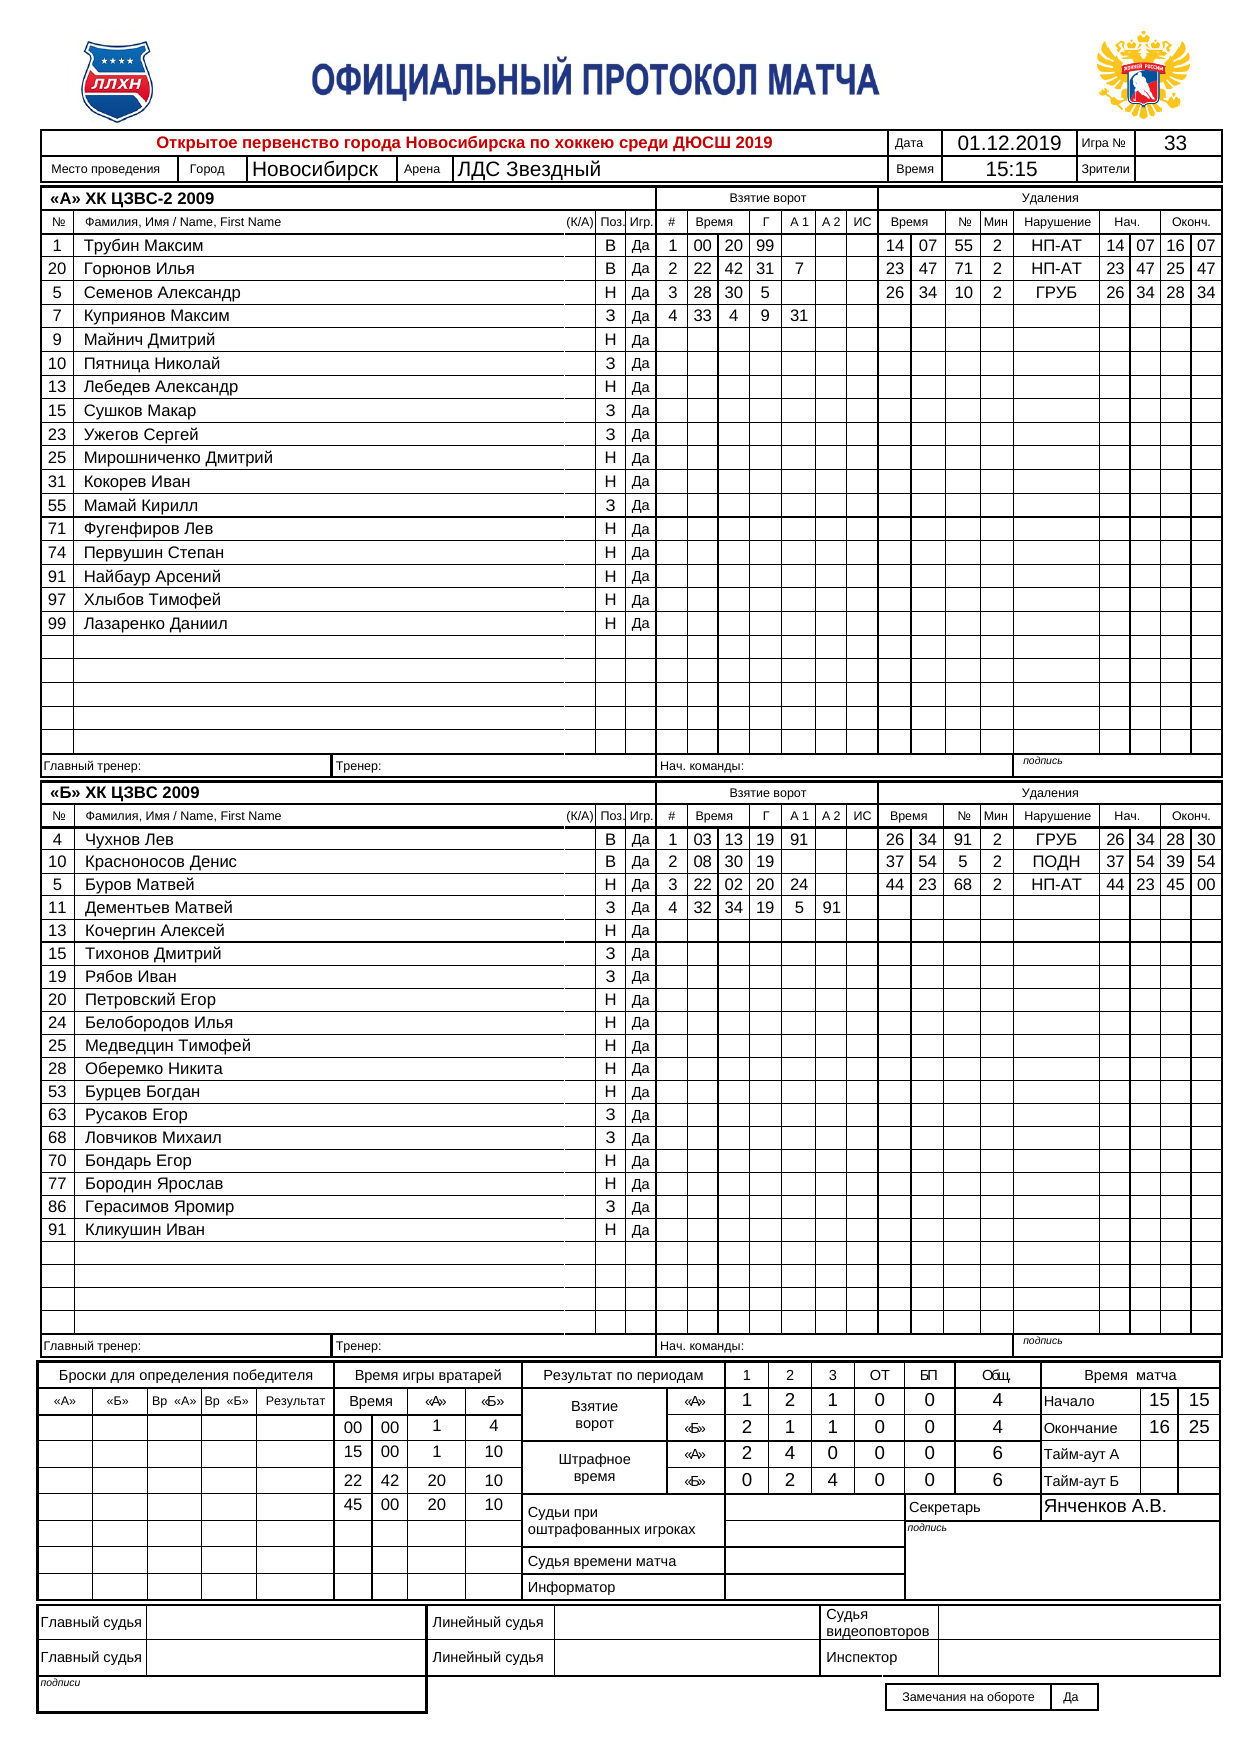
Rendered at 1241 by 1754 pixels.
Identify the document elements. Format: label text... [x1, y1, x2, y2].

table_cell [1192, 659, 1221, 682]
table_cell [596, 683, 625, 706]
table_cell [626, 683, 655, 706]
table_cell 0 [855, 1468, 904, 1493]
table_cell [883, 1677, 1220, 1681]
table_cell [39, 1574, 92, 1599]
table_cell [912, 943, 943, 964]
table_cell [1131, 730, 1160, 753]
table_cell [944, 966, 980, 987]
table_cell [750, 1035, 781, 1057]
table_cell [719, 1035, 749, 1057]
table_cell В [596, 257, 625, 280]
table_cell [688, 376, 717, 398]
table_cell [946, 399, 980, 422]
table_cell Да [626, 494, 655, 516]
table_cell [782, 423, 815, 445]
table_cell [147, 1606, 425, 1639]
table_cell [782, 588, 815, 611]
table_cell З [596, 423, 625, 445]
table_cell [39, 1441, 92, 1467]
table_cell [688, 636, 717, 658]
table_cell Н [596, 1219, 625, 1241]
table_cell [912, 565, 945, 587]
table_cell Мин [981, 211, 1013, 233]
table_cell [565, 920, 595, 941]
table_cell [782, 470, 815, 493]
table_cell Да [626, 518, 655, 540]
table_cell 5 [42, 281, 73, 303]
table_cell [1131, 328, 1160, 351]
table_header Замечания на обороте [887, 1685, 1050, 1709]
table_cell [1192, 1265, 1221, 1287]
table_cell Герасимов Яромир [75, 1196, 564, 1218]
table_cell 23 [1100, 257, 1129, 280]
table_cell [1014, 446, 1099, 469]
table_cell [944, 920, 980, 941]
table_cell [1161, 1311, 1190, 1333]
table_cell [847, 829, 877, 849]
table_cell 13 [719, 829, 749, 849]
table_cell [688, 1058, 717, 1079]
table_cell 32 [688, 896, 717, 918]
table_cell [816, 730, 846, 753]
table_cell 00 [335, 1416, 371, 1440]
table_cell 22 [335, 1468, 371, 1493]
table_cell [981, 494, 1013, 516]
table_cell [1014, 588, 1099, 611]
table_cell 22 [688, 257, 717, 280]
table_cell 34 [912, 281, 945, 303]
table_cell [912, 352, 945, 374]
table_cell [946, 376, 980, 398]
table_cell [565, 1150, 595, 1172]
table_cell [981, 1219, 1013, 1241]
table_cell [1131, 1081, 1160, 1103]
table_cell Пятница Николай [74, 352, 564, 374]
table_cell [1161, 494, 1190, 516]
table_cell [1131, 1196, 1160, 1218]
table_cell [1161, 636, 1190, 658]
table_cell [719, 989, 749, 1011]
table_cell подпись [1014, 755, 1221, 776]
table_cell [946, 588, 980, 611]
table_cell 19 [750, 896, 781, 918]
table_cell [565, 896, 595, 918]
table_cell Время [889, 157, 941, 181]
table_cell [688, 1242, 717, 1264]
table_cell [1192, 683, 1221, 706]
table_cell [719, 683, 749, 706]
table_cell Н [596, 328, 625, 351]
table_cell [1014, 470, 1099, 493]
table_cell 00 [688, 235, 717, 256]
table_cell 77 [42, 1173, 74, 1195]
table_cell [93, 1547, 147, 1573]
picture [5, 28, 1197, 129]
table_cell [1014, 494, 1099, 516]
table_cell 33 [688, 305, 717, 327]
table_cell [847, 1035, 877, 1057]
table_cell [1161, 565, 1190, 587]
table_cell [42, 707, 73, 729]
table_cell Вр «А» [148, 1389, 201, 1413]
table_cell [257, 1547, 333, 1573]
table_cell [42, 1265, 74, 1287]
table_cell # [657, 211, 687, 233]
table_cell [1192, 920, 1221, 941]
table_cell [782, 446, 815, 469]
table_cell [750, 328, 781, 351]
table_cell [688, 707, 717, 729]
table_cell [1161, 1035, 1190, 1057]
table_cell [688, 1035, 717, 1057]
table_cell Взятие ворот [523, 1389, 666, 1440]
table_cell [555, 1640, 819, 1675]
table_cell [816, 707, 846, 729]
table_cell 28 [42, 1058, 74, 1079]
table_cell [750, 399, 781, 422]
table_cell [688, 1012, 717, 1033]
table_cell 6 [956, 1468, 1040, 1493]
table_cell Да [626, 1196, 655, 1218]
table_cell [565, 850, 595, 872]
table_cell [39, 1521, 92, 1546]
table_cell [981, 1127, 1013, 1149]
table_cell [816, 518, 846, 540]
table_cell [847, 470, 877, 493]
table_cell [1131, 1265, 1160, 1287]
table_cell [1161, 1196, 1190, 1218]
table_cell 10 [466, 1494, 521, 1520]
table_cell [879, 1012, 910, 1033]
table_cell [1131, 1104, 1160, 1126]
table_cell Дементьев Матвей [75, 896, 564, 918]
table_cell [1100, 920, 1129, 941]
table_cell [408, 1547, 465, 1573]
table_cell 16 [1141, 1415, 1177, 1440]
table_cell 2 [981, 257, 1013, 280]
table_cell [688, 1288, 717, 1310]
table_cell [816, 920, 846, 941]
table_cell [879, 1311, 910, 1333]
table_cell [750, 1058, 781, 1079]
table_cell Янченков А.В. [1042, 1495, 1219, 1520]
table_header Удаления [879, 783, 1221, 803]
table_cell № [42, 805, 74, 826]
table_cell ИС [847, 805, 877, 826]
table_cell [750, 565, 781, 587]
table_cell 2 [657, 257, 687, 280]
table_cell 00 [373, 1494, 407, 1520]
table_cell 23 [879, 257, 910, 280]
table_cell [1192, 1104, 1221, 1126]
table_cell НП-АТ [1014, 257, 1099, 280]
table_cell [657, 1311, 687, 1333]
table_cell [847, 966, 877, 987]
table_cell [1131, 1150, 1160, 1172]
table_cell [565, 730, 595, 753]
table_cell [847, 1242, 877, 1264]
table_cell 34 [1131, 829, 1160, 849]
table_cell [750, 612, 781, 634]
table_cell [719, 1196, 749, 1218]
table_cell 23 [912, 874, 943, 895]
table_cell [1161, 470, 1190, 493]
table_cell 11 [42, 896, 74, 918]
table_cell 15 [1179, 1389, 1219, 1413]
table_cell Фамилия, Имя / Name, First Name [75, 805, 565, 826]
table_cell 14 [1100, 235, 1129, 256]
table_cell [565, 1035, 595, 1057]
table_cell [719, 1173, 749, 1195]
table_cell [912, 541, 945, 564]
table_cell [1014, 1150, 1099, 1172]
table_cell [879, 966, 910, 987]
table_cell [816, 1081, 846, 1103]
table_cell [565, 423, 595, 445]
table_cell 71 [42, 518, 73, 540]
table_cell [565, 352, 595, 374]
table_cell [782, 1242, 815, 1264]
table_cell [1131, 305, 1160, 327]
table_cell [657, 1288, 687, 1310]
table_cell 4 [466, 1416, 521, 1440]
table_header Открытое первенство города Новосибирска по хоккею среди ДЮСШ 2019 [42, 131, 887, 155]
table_cell [1161, 659, 1190, 682]
table_cell [565, 257, 595, 280]
table_cell [1100, 1081, 1129, 1103]
table_cell [946, 470, 980, 493]
table_cell [1100, 305, 1129, 327]
table_cell [981, 966, 1013, 987]
table_cell [816, 683, 846, 706]
table_cell [719, 352, 749, 374]
table_cell 4 [657, 896, 687, 918]
table_cell [912, 1311, 943, 1333]
table_cell [981, 352, 1013, 374]
table_cell [816, 966, 846, 987]
table_cell Игр. [626, 211, 655, 233]
table_cell Да [626, 376, 655, 398]
table_cell [981, 423, 1013, 445]
table_cell Фамилия, Имя / Name, First Name [74, 211, 565, 233]
table_cell [1131, 989, 1160, 1011]
table_cell [912, 1173, 943, 1195]
table_cell [782, 612, 815, 634]
table_cell [847, 989, 877, 1011]
table_cell [1141, 1441, 1177, 1467]
table_cell [847, 494, 877, 516]
table_cell 54 [1131, 850, 1160, 872]
table_cell [657, 565, 687, 587]
table_cell ИС [847, 211, 877, 233]
table_cell [565, 1242, 595, 1264]
table_cell [719, 1081, 749, 1103]
table_cell 47 [912, 257, 945, 280]
table_cell [847, 352, 877, 374]
table_cell [981, 636, 1013, 658]
table_cell 00 [373, 1416, 407, 1440]
table_cell [750, 1196, 781, 1218]
table_cell [981, 541, 1013, 564]
table_cell Поз. [596, 805, 625, 826]
table_cell [816, 446, 846, 469]
table_cell [912, 1012, 943, 1033]
table_cell [1014, 423, 1099, 445]
table_cell [688, 1104, 717, 1126]
table_cell [719, 588, 749, 611]
table_cell [1192, 707, 1221, 729]
table_cell Бородин Ярослав [75, 1173, 564, 1195]
table_cell [912, 1127, 943, 1149]
table_header 1 [726, 1363, 768, 1387]
table_cell [1014, 612, 1099, 634]
table_cell [981, 1196, 1013, 1218]
table_cell [981, 1012, 1013, 1033]
table_cell Да [626, 966, 655, 987]
table_cell Окончание [1042, 1415, 1140, 1440]
table_cell [1014, 920, 1099, 941]
table_cell [1100, 943, 1129, 964]
table_cell [1179, 1441, 1219, 1467]
table_cell [1161, 1242, 1190, 1264]
table_cell Тихонов Дмитрий [75, 943, 564, 964]
table_cell 2 [981, 874, 1013, 895]
table_cell В [596, 829, 625, 849]
table_cell [879, 1219, 910, 1241]
table_cell Н [596, 281, 625, 303]
table_cell 10 [946, 281, 980, 303]
table_cell [565, 1081, 595, 1103]
table_cell [1100, 683, 1129, 706]
table_cell [847, 1104, 877, 1126]
table_cell [466, 1574, 521, 1599]
table_cell 26 [1100, 829, 1129, 849]
table_cell З [596, 352, 625, 374]
table_cell [657, 352, 687, 374]
table_cell Сушков Макар [74, 399, 564, 422]
table_cell [944, 943, 980, 964]
table_cell [847, 305, 877, 327]
table_cell [750, 1265, 781, 1287]
table_cell [879, 1081, 910, 1103]
table_header 01.12.2019 [943, 131, 1076, 155]
table_cell [1100, 1012, 1129, 1033]
table_cell [1014, 376, 1099, 398]
table_cell 1 [657, 235, 687, 256]
table_cell [555, 1606, 819, 1639]
table_cell «А» [668, 1442, 724, 1467]
table_cell [981, 659, 1013, 682]
table_cell Нарушение [1014, 805, 1099, 826]
table_cell Линейный судья [428, 1606, 554, 1639]
table_cell [466, 1521, 521, 1546]
table_cell [782, 966, 815, 987]
table_cell [847, 1127, 877, 1149]
table_cell [847, 730, 877, 753]
table_cell [981, 1058, 1013, 1079]
table_cell [879, 612, 910, 634]
table_cell [1192, 541, 1221, 564]
table_cell [782, 1058, 815, 1079]
table_cell [912, 399, 945, 422]
table_cell 23 [42, 423, 73, 445]
table_cell [565, 966, 595, 987]
table_cell 13 [42, 920, 74, 941]
table_cell [879, 1104, 910, 1126]
table_cell Начало [1042, 1389, 1140, 1413]
table_cell 3 [657, 281, 687, 303]
table_cell [944, 1311, 980, 1333]
table_cell [1100, 989, 1129, 1011]
table_cell [1014, 1196, 1099, 1218]
table_cell [202, 1416, 256, 1440]
table_cell 97 [42, 588, 73, 611]
table_cell [657, 1127, 687, 1149]
table_cell [1136, 157, 1221, 181]
table_cell [912, 1035, 943, 1057]
table_cell [912, 494, 945, 516]
table_cell [816, 989, 846, 1011]
table_cell 0 [726, 1468, 768, 1493]
table_cell 0 [812, 1442, 854, 1467]
table_cell [750, 1150, 781, 1172]
table_cell Да [626, 1150, 655, 1172]
table_cell [944, 1242, 980, 1264]
table_cell [1014, 943, 1099, 964]
table_cell Майнич Дмитрий [74, 328, 564, 351]
table_cell 28 [688, 281, 717, 303]
table_cell [657, 636, 687, 658]
table_cell [981, 470, 1013, 493]
table_cell [1100, 707, 1129, 729]
table_cell 2 [726, 1415, 768, 1440]
table_cell [202, 1574, 256, 1599]
table_cell [1131, 1311, 1160, 1333]
table_cell [879, 943, 910, 964]
table_cell [657, 1242, 687, 1264]
table_cell Нарушение [1014, 211, 1099, 233]
table_cell 14 [879, 235, 910, 256]
table_cell [202, 1547, 256, 1573]
table_cell Нач. команды: [657, 755, 1012, 776]
table_cell [565, 1288, 595, 1310]
table_cell [816, 281, 846, 303]
table_cell 34 [1131, 281, 1160, 303]
table_cell [981, 989, 1013, 1011]
table_cell 91 [42, 1219, 74, 1241]
table_cell [816, 1150, 846, 1172]
table_cell [719, 943, 749, 964]
table_cell [782, 920, 815, 941]
table_cell [1131, 943, 1160, 964]
table_cell 15 [42, 399, 73, 422]
table_cell [944, 989, 980, 1011]
table_cell [596, 730, 625, 753]
table_cell [879, 328, 910, 351]
table_cell 34 [719, 896, 749, 918]
table_cell [847, 943, 877, 964]
table_cell Штрафное время [523, 1442, 666, 1493]
table_cell Да [626, 920, 655, 941]
table_cell Г [750, 211, 781, 233]
table_cell [912, 1219, 943, 1241]
table_cell Н [596, 874, 625, 895]
table_cell [750, 423, 781, 445]
table_cell 24 [42, 1012, 74, 1033]
table_cell [148, 1547, 201, 1573]
table_cell [688, 989, 717, 1011]
table_cell [257, 1494, 333, 1520]
table_cell 7 [782, 257, 815, 280]
table_cell Н [596, 612, 625, 634]
table_cell Судьи при оштрафованных игроках [523, 1495, 724, 1546]
table_cell [565, 588, 595, 611]
table_cell [981, 305, 1013, 327]
table_cell [93, 1441, 147, 1467]
table_cell [565, 328, 595, 351]
table_cell [657, 1012, 687, 1033]
table_cell 15:15 [943, 157, 1076, 181]
table_cell 34 [1192, 281, 1221, 303]
table_cell (К/А) [565, 211, 595, 233]
table_cell [1100, 1150, 1129, 1172]
table_cell [912, 683, 945, 706]
table_cell [688, 612, 717, 634]
table_cell [688, 943, 717, 964]
table_cell Да [626, 1127, 655, 1149]
table_cell 68 [944, 874, 980, 895]
table_cell 68 [42, 1127, 74, 1149]
table_cell Тайм-аут Б [1042, 1468, 1140, 1493]
table_cell [1161, 1012, 1190, 1033]
table_cell 03 [688, 829, 717, 849]
table_cell [981, 328, 1013, 351]
table_cell [1100, 541, 1129, 564]
table_cell [912, 920, 943, 941]
table_cell З [596, 399, 625, 422]
table_cell [1131, 1219, 1160, 1241]
table_cell [816, 541, 846, 564]
table_cell [750, 494, 781, 516]
table_cell Н [596, 470, 625, 493]
table_cell [1161, 1173, 1190, 1195]
table_cell [42, 683, 73, 706]
table_cell Время [879, 211, 945, 233]
table_cell [816, 829, 846, 849]
table_cell Тренер: [333, 1335, 655, 1356]
table_cell [1100, 328, 1129, 351]
table_cell [912, 989, 943, 1011]
table_cell Да [626, 989, 655, 1011]
table_cell [981, 1311, 1013, 1333]
table_cell [981, 1150, 1013, 1172]
table_cell [688, 423, 717, 445]
table_cell [1161, 1104, 1190, 1126]
table_cell Тайм-аут А [1042, 1441, 1140, 1467]
table_cell [1100, 376, 1129, 398]
table_cell [1192, 966, 1221, 987]
table_cell [75, 1242, 564, 1264]
table_cell [981, 1288, 1013, 1310]
table_cell В [596, 850, 625, 872]
table_cell Оконч. [1161, 805, 1221, 826]
table_cell [93, 1521, 147, 1546]
table_cell [1192, 730, 1221, 753]
table_cell [657, 328, 687, 351]
table_cell [782, 1173, 815, 1195]
table_cell 13 [42, 376, 73, 398]
table_cell [719, 730, 749, 753]
table_cell [1100, 896, 1129, 918]
table_cell [847, 683, 877, 706]
table_cell [944, 1196, 980, 1218]
table_cell [879, 541, 910, 564]
table_cell [39, 1468, 92, 1493]
table_cell Буров Матвей [75, 874, 564, 895]
table_cell [750, 376, 781, 398]
table_cell [1131, 470, 1160, 493]
table_cell [1014, 565, 1099, 587]
table_cell 00 [373, 1441, 407, 1467]
table_cell [816, 470, 846, 493]
table_cell Арена [398, 157, 452, 181]
table_cell Куприянов Максим [74, 305, 564, 327]
table_cell [847, 588, 877, 611]
table_cell [1014, 1058, 1099, 1079]
table_cell [657, 920, 687, 941]
table_cell [565, 943, 595, 964]
table_cell Медведцин Тимофей [75, 1035, 564, 1057]
table_cell 19 [750, 850, 781, 872]
table_cell [981, 1265, 1013, 1287]
table_cell [750, 989, 781, 1011]
table_cell [981, 1173, 1013, 1195]
table_cell [688, 494, 717, 516]
table_cell [847, 446, 877, 469]
table_cell [782, 541, 815, 564]
table_cell [1131, 1288, 1160, 1310]
table_cell [816, 874, 846, 895]
table_cell [1192, 494, 1221, 516]
table_cell 4 [42, 829, 74, 849]
table_cell [1100, 518, 1129, 540]
table_cell [719, 636, 749, 658]
table_cell 20 [750, 874, 781, 895]
table_cell Результат [257, 1389, 333, 1413]
table_cell 25 [1179, 1415, 1219, 1440]
table_cell Г [750, 805, 781, 826]
table_cell [782, 989, 815, 1011]
table_cell [1161, 328, 1190, 351]
table_cell [1161, 423, 1190, 445]
table_cell Да [626, 1035, 655, 1057]
table_cell 16 [1161, 235, 1190, 256]
table_cell [148, 1468, 201, 1493]
table_cell [688, 683, 717, 706]
table_cell [847, 399, 877, 422]
table_cell 23 [1131, 874, 1160, 895]
table_cell [944, 1035, 980, 1057]
table_cell 2 [981, 829, 1013, 849]
table_cell [782, 352, 815, 374]
table_cell [335, 1574, 371, 1599]
table_cell Игр. [626, 805, 655, 826]
table_cell 0 [855, 1389, 904, 1413]
table_cell Информатор [523, 1575, 724, 1599]
table_cell [879, 1242, 910, 1264]
table_cell Фугенфиров Лев [74, 518, 564, 540]
table_cell 08 [688, 850, 717, 872]
table_cell [782, 659, 815, 682]
table_cell [816, 305, 846, 327]
table_header «Б» ХК ЦЗВС 2009 [42, 783, 655, 803]
table_cell [719, 1127, 749, 1149]
table_cell [1131, 612, 1160, 634]
table_cell 07 [912, 235, 945, 256]
table_cell [912, 588, 945, 611]
table_cell [782, 1127, 815, 1149]
table_cell [939, 1640, 1219, 1675]
table_cell Тренер: [333, 755, 655, 776]
table_cell А 1 [782, 805, 815, 826]
table_cell 26 [1100, 281, 1129, 303]
table_cell 15 [42, 943, 74, 964]
table_cell [657, 541, 687, 564]
table_cell 74 [42, 541, 73, 564]
table_cell [1100, 352, 1129, 374]
table_header Дата [889, 131, 941, 155]
table_cell [847, 257, 877, 280]
table_cell [1192, 1196, 1221, 1218]
table_cell 1 [408, 1441, 465, 1467]
table_cell [912, 423, 945, 445]
table_cell [657, 612, 687, 634]
table_cell 1 [657, 829, 687, 849]
table_cell [1100, 1288, 1129, 1310]
table_cell [1014, 1127, 1099, 1149]
table_cell 30 [1192, 829, 1221, 849]
table_cell [912, 1058, 943, 1079]
table_cell [1014, 1219, 1099, 1241]
table_cell [1014, 399, 1099, 422]
table_cell [657, 423, 687, 445]
table_cell [847, 896, 877, 918]
table_cell В [596, 235, 625, 256]
table_cell [1161, 541, 1190, 564]
table_cell [1014, 1288, 1099, 1310]
table_cell Лебедев Александр [74, 376, 564, 398]
table_cell [74, 683, 564, 706]
table_cell 20 [408, 1468, 465, 1493]
table_cell [912, 966, 943, 987]
table_cell [202, 1521, 256, 1546]
table_cell [879, 565, 910, 587]
table_cell (К/А) [565, 805, 595, 826]
table_cell Оконч. [1161, 211, 1221, 233]
table_cell [981, 446, 1013, 469]
table_cell [912, 1242, 943, 1264]
table_cell [719, 1288, 749, 1310]
table_cell [1192, 305, 1221, 327]
table_cell [408, 1574, 465, 1599]
table_cell 1 [769, 1415, 811, 1440]
table_cell А 1 [782, 211, 815, 233]
table_cell [879, 446, 910, 469]
table_cell [1192, 636, 1221, 658]
table_cell 63 [42, 1104, 74, 1126]
table_cell [782, 1012, 815, 1033]
table_cell Город [179, 157, 246, 181]
table_cell [912, 1081, 943, 1103]
table_cell [944, 1104, 980, 1126]
table_cell [1014, 636, 1099, 658]
table_cell [750, 588, 781, 611]
table_cell [1192, 470, 1221, 493]
table_cell [1192, 1058, 1221, 1079]
table_cell 10 [466, 1468, 521, 1493]
table_cell Да [626, 829, 655, 849]
table_cell [1192, 588, 1221, 611]
table_cell Да [626, 1058, 655, 1079]
table_cell [816, 1127, 846, 1149]
table_cell 19 [750, 829, 781, 849]
table_cell Горюнов Илья [74, 257, 564, 280]
table_cell [981, 1242, 1013, 1264]
table_cell Н [596, 446, 625, 469]
table_cell [257, 1521, 333, 1546]
table_cell [1131, 376, 1160, 398]
table_cell [912, 305, 945, 327]
table_cell [946, 659, 980, 682]
table_cell 31 [750, 257, 781, 280]
table_cell [847, 659, 877, 682]
table_cell [816, 1265, 846, 1287]
table_cell [847, 1150, 877, 1172]
table_cell [1161, 966, 1190, 987]
table_cell [688, 920, 717, 941]
table_cell 2 [981, 281, 1013, 303]
table_cell [719, 399, 749, 422]
table_cell 86 [42, 1196, 74, 1218]
table_cell [946, 423, 980, 445]
table_cell подпись [1014, 1335, 1221, 1356]
table_cell Мирошниченко Дмитрий [74, 446, 564, 469]
table_cell [596, 1288, 625, 1310]
table_cell [879, 470, 910, 493]
table_cell [408, 1521, 465, 1546]
table_cell 1 [408, 1416, 465, 1440]
table_cell [1131, 588, 1160, 611]
table_cell [657, 989, 687, 1011]
table_cell 28 [1161, 829, 1190, 849]
table_cell [719, 1012, 749, 1033]
table_cell [93, 1574, 147, 1599]
table_cell [565, 1104, 595, 1126]
table_cell [912, 1196, 943, 1218]
table_cell [202, 1441, 256, 1467]
table_cell [719, 541, 749, 564]
table_cell [626, 636, 655, 658]
table_cell 4 [956, 1389, 1040, 1413]
table_cell [1131, 446, 1160, 469]
table_header 33 [1136, 131, 1221, 155]
table_cell [847, 1288, 877, 1310]
table_cell [847, 1012, 877, 1033]
table_cell [688, 1311, 717, 1333]
table_cell [148, 1574, 201, 1599]
table_cell Мамай Кирилл [74, 494, 564, 516]
table_cell Главный судья [39, 1606, 146, 1639]
table_cell [1014, 1242, 1099, 1264]
table_cell 0 [855, 1442, 904, 1467]
table_cell [1100, 1058, 1129, 1079]
table_cell [719, 659, 749, 682]
table_cell 54 [912, 850, 943, 872]
table_cell [565, 707, 595, 729]
table_header 3 [812, 1363, 854, 1387]
table_cell Да [626, 399, 655, 422]
table_cell Да [626, 565, 655, 587]
table_cell Н [596, 1150, 625, 1172]
table_cell [39, 1547, 92, 1573]
table_cell Да [626, 1012, 655, 1033]
table_cell 42 [373, 1468, 407, 1493]
table_cell [1100, 966, 1129, 987]
table_cell [657, 1265, 687, 1287]
table_cell [782, 1288, 815, 1310]
table_cell [750, 966, 781, 987]
table_cell Кликушин Иван [75, 1219, 564, 1241]
table_cell [1100, 1219, 1129, 1241]
table_cell [148, 1441, 201, 1467]
table_cell [912, 707, 945, 729]
table_cell 4 [657, 305, 687, 327]
table_cell [879, 659, 910, 682]
table_cell [879, 989, 910, 1011]
table_header БП [905, 1363, 954, 1387]
table_cell Кокорев Иван [74, 470, 564, 493]
table_cell Да [626, 257, 655, 280]
table_cell Красноносов Денис [75, 850, 564, 872]
table_cell 71 [946, 257, 980, 280]
table_cell [1014, 989, 1099, 1011]
table_cell [847, 850, 877, 872]
table_cell [816, 352, 846, 374]
table_cell Бондарь Егор [75, 1150, 564, 1172]
table_cell [816, 376, 846, 398]
table_cell [946, 541, 980, 564]
table_cell [847, 920, 877, 941]
table_cell [1161, 989, 1190, 1011]
table_cell 99 [750, 235, 781, 256]
table_cell [912, 1288, 943, 1310]
table_cell [782, 636, 815, 658]
table_cell [1100, 1311, 1129, 1333]
table_cell [981, 1035, 1013, 1057]
table_cell Мин [981, 805, 1013, 826]
table_cell Да [626, 281, 655, 303]
table_cell Да [626, 874, 655, 895]
table_cell [1100, 1035, 1129, 1057]
table_cell [879, 494, 910, 516]
table_cell [981, 588, 1013, 611]
table_cell [42, 1311, 74, 1333]
table_cell 44 [1100, 874, 1129, 895]
table_cell [1014, 730, 1099, 753]
table_cell [565, 1219, 595, 1241]
table_cell [847, 518, 877, 540]
table_cell [657, 1173, 687, 1195]
table_cell Секретарь [906, 1495, 1040, 1520]
table_cell [626, 1242, 655, 1264]
table_cell [657, 1150, 687, 1172]
table_cell [626, 730, 655, 753]
table_cell [847, 1219, 877, 1241]
table_cell 10 [42, 352, 73, 374]
table_cell [946, 305, 980, 327]
table_cell Н [596, 588, 625, 611]
table_cell [1161, 1058, 1190, 1079]
table_cell [981, 1104, 1013, 1126]
table_cell 24 [782, 874, 815, 895]
table_cell [657, 588, 687, 611]
table_cell Нач. команды: [657, 1335, 1012, 1356]
table_cell [879, 730, 910, 753]
table_cell [847, 281, 877, 303]
table_cell [782, 494, 815, 516]
table_cell [148, 1416, 201, 1440]
table_cell [42, 1242, 74, 1264]
table_header Время игры вратарей [335, 1363, 521, 1387]
table_cell 4 [956, 1415, 1040, 1440]
table_cell А 2 [816, 805, 846, 826]
table_cell [981, 730, 1013, 753]
table_cell [782, 399, 815, 422]
table_cell [912, 518, 945, 540]
table_cell [782, 281, 815, 303]
table_cell [816, 399, 846, 422]
table_cell ГРУБ [1014, 281, 1099, 303]
table_cell [626, 707, 655, 729]
table_cell [719, 707, 749, 729]
table_cell [39, 1416, 92, 1440]
table_cell 34 [912, 829, 943, 849]
table_cell [1192, 1288, 1221, 1310]
table_cell [148, 1494, 201, 1520]
table_cell [657, 1058, 687, 1079]
table_cell [1192, 328, 1221, 351]
table_cell Да [626, 235, 655, 256]
table_cell [1161, 730, 1190, 753]
table_cell [626, 1311, 655, 1333]
table_cell [847, 1173, 877, 1195]
table_cell [565, 281, 595, 303]
table_cell [1014, 683, 1099, 706]
table_cell 25 [42, 1035, 74, 1057]
table_cell [1014, 305, 1099, 327]
table_cell Н [596, 1173, 625, 1195]
table_cell 99 [42, 612, 73, 634]
table_cell Место проведения [42, 157, 177, 181]
table_cell [719, 1058, 749, 1079]
table_cell Н [596, 541, 625, 564]
table_cell [912, 376, 945, 398]
table_cell [93, 1494, 147, 1520]
table_cell [565, 376, 595, 398]
table_cell З [596, 1104, 625, 1126]
table_cell [688, 659, 717, 682]
table_cell [782, 850, 815, 872]
table_cell [782, 1035, 815, 1057]
table_cell [626, 1265, 655, 1287]
table_cell [879, 352, 910, 374]
table_cell [750, 636, 781, 658]
table_cell [1014, 1104, 1099, 1126]
table_cell 10 [466, 1441, 521, 1467]
table_cell [750, 659, 781, 682]
table_cell [719, 920, 749, 941]
table_cell [879, 376, 910, 398]
table_cell Да [626, 1081, 655, 1103]
table_cell [816, 612, 846, 634]
table_cell [1161, 446, 1190, 469]
table_cell 0 [905, 1468, 954, 1493]
table_cell 2 [769, 1389, 811, 1413]
table_header Броски для определения победителя [39, 1363, 333, 1387]
table_cell 70 [42, 1150, 74, 1172]
table_cell Лазаренко Даниил [74, 612, 564, 634]
table_header Взятие ворот [657, 783, 877, 803]
table_cell [750, 518, 781, 540]
table_cell [847, 235, 877, 256]
table_cell «Б» [668, 1468, 724, 1493]
table_cell 10 [42, 850, 74, 872]
table_cell «А» [668, 1389, 724, 1413]
table_cell Зрители [1078, 157, 1134, 181]
table_cell [596, 1311, 625, 1333]
table_cell [944, 1058, 980, 1079]
table_cell № [946, 211, 980, 233]
table_header Время матча [1042, 1363, 1219, 1387]
table_cell 9 [750, 305, 781, 327]
table_cell Н [596, 1012, 625, 1033]
table_cell 0 [905, 1442, 954, 1467]
table_cell 91 [42, 565, 73, 587]
table_cell [1192, 1150, 1221, 1172]
table_cell № [42, 211, 73, 233]
table_cell [1131, 683, 1160, 706]
table_cell [39, 1494, 92, 1520]
table_cell [1100, 730, 1129, 753]
table_cell НП-АТ [1014, 235, 1099, 256]
table_cell [847, 636, 877, 658]
table_cell [946, 683, 980, 706]
table_cell [1192, 399, 1221, 422]
table_cell [750, 470, 781, 493]
table_cell [1192, 352, 1221, 374]
table_cell 9 [42, 328, 73, 351]
table_cell Ловчиков Михаил [75, 1127, 564, 1149]
table_cell [719, 1265, 749, 1287]
table_cell Н [596, 1035, 625, 1057]
table_cell [816, 588, 846, 611]
table_cell 45 [335, 1494, 371, 1520]
table_cell [688, 352, 717, 374]
table_cell Время [335, 1389, 407, 1413]
table_cell [1100, 1265, 1129, 1287]
table_cell [719, 1219, 749, 1241]
table_header Результат по периодам [523, 1363, 724, 1387]
table_cell [565, 494, 595, 516]
table_cell 20 [42, 989, 74, 1011]
table_cell [1014, 541, 1099, 564]
table_cell 2 [981, 235, 1013, 256]
table_cell [657, 1219, 687, 1241]
table_cell [750, 683, 781, 706]
table_header Да [1052, 1685, 1097, 1709]
table_cell [1100, 470, 1129, 493]
table_cell З [596, 494, 625, 516]
table_cell 26 [879, 829, 910, 849]
table_cell [1131, 636, 1160, 658]
table_cell [373, 1521, 407, 1546]
table_cell 19 [42, 966, 74, 987]
table_cell [816, 636, 846, 658]
table_cell [1131, 541, 1160, 564]
table_cell [565, 829, 595, 849]
table_cell [626, 1288, 655, 1310]
table_cell [565, 565, 595, 587]
table_cell [912, 659, 945, 682]
table_cell [1161, 943, 1190, 964]
table_cell [879, 423, 910, 445]
table_cell [565, 399, 595, 422]
table_cell [1131, 896, 1160, 918]
table_cell [1100, 1196, 1129, 1218]
table_cell 30 [719, 281, 749, 303]
table_cell [688, 399, 717, 422]
table_cell # [657, 805, 687, 826]
table_cell [750, 1127, 781, 1149]
table_cell [944, 1150, 980, 1172]
table_cell 25 [1161, 257, 1190, 280]
table_cell [750, 1173, 781, 1195]
table_cell Поз. [596, 211, 625, 233]
table_cell 5 [944, 850, 980, 872]
table_cell [147, 1640, 425, 1675]
table_cell [816, 1035, 846, 1057]
table_cell [879, 920, 910, 941]
table_cell 20 [719, 235, 749, 256]
table_cell [148, 1521, 201, 1546]
table_cell 6 [956, 1442, 1040, 1467]
table_cell [565, 874, 595, 895]
table_cell [1179, 1468, 1219, 1493]
table_cell [1161, 376, 1190, 398]
table_cell [946, 730, 980, 753]
table_cell З [596, 1196, 625, 1218]
table_cell [1161, 588, 1190, 611]
table_cell [1100, 1242, 1129, 1264]
table_cell 07 [1192, 235, 1221, 256]
table_cell [847, 1265, 877, 1287]
table_cell [847, 707, 877, 729]
table_cell 2 [726, 1442, 768, 1467]
table_cell [816, 257, 846, 280]
table_cell 22 [688, 874, 717, 895]
table_cell [1014, 966, 1099, 987]
table_cell 20 [42, 257, 73, 280]
table_cell [93, 1416, 147, 1440]
table_cell Н [596, 989, 625, 1011]
table_cell [879, 1196, 910, 1218]
table_cell [782, 1219, 815, 1241]
table_cell ЛДС Звездный [454, 157, 887, 181]
table_cell [1161, 1081, 1190, 1103]
table_cell [1100, 446, 1129, 469]
table_cell [1192, 1173, 1221, 1195]
table_cell «Б» [668, 1415, 724, 1440]
table_cell [782, 1311, 815, 1333]
table_cell 5 [42, 874, 74, 895]
table_cell Н [596, 920, 625, 941]
table_cell [202, 1468, 256, 1493]
table_cell [1131, 423, 1160, 445]
table_cell [688, 565, 717, 587]
table_cell [93, 1468, 147, 1493]
table_cell [1161, 1150, 1190, 1172]
table_cell [816, 1104, 846, 1126]
table_cell [1192, 989, 1221, 1011]
table_cell [1192, 896, 1221, 918]
table_cell Трубин Максим [74, 235, 564, 256]
table_cell [816, 423, 846, 445]
table_cell [1014, 707, 1099, 729]
table_cell [750, 1242, 781, 1264]
table_cell [750, 730, 781, 753]
table_cell [946, 707, 980, 729]
table_cell [657, 730, 687, 753]
table_cell [816, 235, 846, 256]
table_cell Судья времени матча [523, 1548, 724, 1573]
table_cell 30 [719, 850, 749, 872]
table_cell [596, 1265, 625, 1287]
table_cell [719, 1311, 749, 1333]
table_cell [657, 659, 687, 682]
table_cell [565, 305, 595, 327]
table_cell [75, 1311, 564, 1333]
table_cell 39 [1161, 850, 1190, 872]
table_cell 2 [981, 850, 1013, 872]
table_cell [912, 328, 945, 351]
table_cell 42 [719, 257, 749, 280]
table_cell [912, 612, 945, 634]
table_cell Главный судья [39, 1640, 146, 1675]
table_cell [944, 1127, 980, 1149]
table_cell [879, 1127, 910, 1149]
table_cell Найбаур Арсений [74, 565, 564, 587]
table_cell [726, 1495, 904, 1520]
table_cell [944, 1219, 980, 1241]
table_cell [981, 399, 1013, 422]
table_cell [1131, 707, 1160, 729]
table_cell [879, 588, 910, 611]
table_cell «Б » [466, 1389, 521, 1413]
table_cell [565, 541, 595, 564]
table_cell [657, 1104, 687, 1126]
table_cell Да [626, 943, 655, 964]
table_cell [912, 636, 945, 658]
table_cell [565, 518, 595, 540]
table_cell [688, 1127, 717, 1149]
table_cell [912, 446, 945, 469]
table_cell [946, 494, 980, 516]
table_cell [944, 896, 980, 918]
table_cell [782, 328, 815, 351]
table_cell [688, 1219, 717, 1241]
table_cell [719, 1150, 749, 1172]
table_cell [657, 399, 687, 422]
table_cell подписи [39, 1677, 425, 1711]
table_cell [257, 1416, 333, 1440]
table_cell [1131, 1242, 1160, 1264]
table_cell [688, 1196, 717, 1218]
table_cell [946, 518, 980, 540]
table_cell [719, 565, 749, 587]
table_cell [74, 659, 564, 682]
table_cell 26 [879, 281, 910, 303]
table_cell [782, 565, 815, 587]
table_cell [879, 1173, 910, 1195]
table_cell [879, 683, 910, 706]
table_cell Хлыбов Тимофей [74, 588, 564, 611]
table_cell [688, 1081, 717, 1103]
table_cell [1161, 683, 1190, 706]
table_cell 31 [42, 470, 73, 493]
table_cell [657, 376, 687, 398]
table_cell Да [626, 446, 655, 469]
table_cell 91 [816, 896, 846, 918]
table_cell [750, 1288, 781, 1310]
table_cell [816, 1311, 846, 1333]
table_cell [816, 565, 846, 587]
table_cell [657, 966, 687, 987]
table_cell [879, 305, 910, 327]
table_cell Да [626, 850, 655, 872]
table_cell Да [626, 352, 655, 374]
table_cell [565, 1058, 595, 1079]
table_cell [847, 1196, 877, 1218]
table_cell 1 [812, 1415, 854, 1440]
table_cell З [596, 305, 625, 327]
table_cell [1192, 1311, 1221, 1333]
table_cell [816, 494, 846, 516]
table_cell [1099, 1682, 1220, 1711]
table_cell [75, 1265, 564, 1287]
table_cell Да [626, 328, 655, 351]
table_cell [1161, 920, 1190, 941]
table_cell [74, 730, 564, 753]
table_cell [1100, 588, 1129, 611]
table_cell [657, 1081, 687, 1103]
table_cell Судья видеоповторов [821, 1606, 938, 1639]
table_cell З [596, 943, 625, 964]
table_cell 31 [782, 305, 815, 327]
table_cell 5 [750, 281, 781, 303]
table_cell [944, 1265, 980, 1287]
table_cell [1131, 1127, 1160, 1149]
table_cell [565, 683, 595, 706]
table_cell [816, 1058, 846, 1079]
table_cell 5 [782, 896, 815, 918]
table_cell [1131, 352, 1160, 374]
table_cell [1131, 920, 1160, 941]
table_cell [981, 612, 1013, 634]
table_cell 15 [1141, 1389, 1177, 1413]
table_cell [75, 1288, 564, 1310]
table_cell [1100, 423, 1129, 445]
table_cell 07 [1131, 235, 1160, 256]
table_cell [816, 943, 846, 964]
table_cell [1014, 1012, 1099, 1033]
table_cell [257, 1441, 333, 1467]
table_cell [847, 874, 877, 895]
table_cell [1192, 612, 1221, 634]
table_cell [1131, 1035, 1160, 1057]
table_cell [1192, 565, 1221, 587]
table_cell [1100, 1173, 1129, 1195]
table_cell [1192, 446, 1221, 469]
table_cell «А» [408, 1389, 465, 1413]
table_cell «А» [39, 1389, 92, 1413]
table_cell [1100, 1127, 1129, 1149]
table_cell Да [626, 1104, 655, 1126]
table_cell [782, 943, 815, 964]
table_cell [1161, 1219, 1190, 1241]
table_cell [565, 636, 595, 658]
table_cell 37 [879, 850, 910, 872]
table_cell [688, 588, 717, 611]
table_cell 28 [1161, 281, 1190, 303]
table_cell Да [626, 612, 655, 634]
table_cell [657, 1035, 687, 1057]
table_cell Н [596, 376, 625, 398]
table_cell [373, 1547, 407, 1573]
table_cell 1 [812, 1389, 854, 1413]
table_cell Главный тренер: [42, 755, 330, 776]
table_cell [1014, 1173, 1099, 1195]
table_cell [816, 328, 846, 351]
table_cell [596, 1242, 625, 1264]
table_cell [1131, 1012, 1160, 1033]
table_cell Рябов Иван [75, 966, 564, 987]
table_cell [944, 1012, 980, 1033]
table_cell [1192, 1081, 1221, 1103]
table_cell 44 [879, 874, 910, 895]
table_cell [847, 612, 877, 634]
table_cell [1192, 1127, 1221, 1149]
table_cell [257, 1468, 333, 1493]
table_cell [912, 896, 943, 918]
table_cell [782, 1150, 815, 1172]
table_cell [847, 1081, 877, 1103]
table_cell [981, 943, 1013, 964]
table_cell [42, 636, 73, 658]
table_cell [565, 470, 595, 493]
table_cell [1014, 328, 1099, 351]
table_cell [719, 494, 749, 516]
table_cell [816, 1219, 846, 1241]
table_cell [1161, 399, 1190, 422]
table_cell [596, 636, 625, 658]
table_cell [750, 920, 781, 941]
table_cell [847, 376, 877, 398]
table_cell [944, 1081, 980, 1103]
table_cell [946, 565, 980, 587]
table_cell [596, 659, 625, 682]
table_cell Семенов Александр [74, 281, 564, 303]
table_cell [879, 1035, 910, 1057]
table_cell [981, 376, 1013, 398]
table_cell 55 [42, 494, 73, 516]
table_cell Линейный судья [428, 1640, 554, 1675]
table_cell [719, 328, 749, 351]
table_cell Время [688, 211, 749, 233]
table_cell [565, 989, 595, 1011]
table_cell 0 [855, 1415, 904, 1440]
table_cell [944, 1288, 980, 1310]
table_cell Н [596, 565, 625, 587]
table_cell Да [626, 588, 655, 611]
table_cell Время [688, 805, 749, 826]
table_cell Да [626, 305, 655, 327]
table_cell Инспектор [821, 1640, 938, 1675]
table_cell [565, 1265, 595, 1287]
table_cell [750, 1311, 781, 1333]
table_cell Да [626, 1173, 655, 1195]
table_cell [565, 659, 595, 682]
table_cell 0 [905, 1415, 954, 1440]
table_cell [1100, 612, 1129, 634]
table_cell 1 [42, 235, 73, 256]
table_cell Петровский Егор [75, 989, 564, 1011]
table_cell [1161, 612, 1190, 634]
table_cell [373, 1574, 407, 1599]
table_cell Вр «Б» [202, 1389, 256, 1413]
table_cell [816, 1288, 846, 1310]
table_cell [466, 1547, 521, 1573]
table_cell [1100, 636, 1129, 658]
table_cell [816, 850, 846, 872]
table_cell [726, 1575, 904, 1599]
table_cell [847, 1311, 877, 1333]
table_cell [42, 659, 73, 682]
table_cell [719, 376, 749, 398]
table_header Удаления [879, 188, 1221, 209]
table_cell [1131, 966, 1160, 987]
table_cell 4 [719, 305, 749, 327]
table_cell [946, 352, 980, 374]
table_cell [1131, 399, 1160, 422]
table_cell [750, 352, 781, 374]
table_cell [657, 518, 687, 540]
table_cell [981, 707, 1013, 729]
table_cell [719, 446, 749, 469]
table_cell [1131, 494, 1160, 516]
table_header ОТ [855, 1363, 904, 1387]
table_cell [1192, 518, 1221, 540]
table_cell [879, 707, 910, 729]
table_cell [657, 446, 687, 469]
table_cell [657, 683, 687, 706]
table_cell [1192, 423, 1221, 445]
table_cell 47 [1131, 257, 1160, 280]
table_cell [565, 1311, 595, 1333]
table_cell [912, 1150, 943, 1172]
table_cell [879, 1288, 910, 1310]
table_cell [912, 730, 945, 753]
table_cell [1141, 1468, 1177, 1493]
table_header 2 [769, 1363, 811, 1387]
table_cell [1014, 352, 1099, 374]
table_cell 91 [782, 829, 815, 849]
table_cell [719, 470, 749, 493]
table_cell [912, 1265, 943, 1287]
table_cell [1014, 1265, 1099, 1287]
table_cell [688, 470, 717, 493]
table_cell 4 [769, 1442, 811, 1467]
table_cell [847, 423, 877, 445]
table_cell [1161, 1265, 1190, 1287]
table_cell [1014, 1081, 1099, 1103]
table_cell [750, 1104, 781, 1126]
table_cell 54 [1192, 850, 1221, 872]
table_cell 53 [42, 1081, 74, 1103]
table_cell Русаков Егор [75, 1104, 564, 1126]
table_cell [816, 1196, 846, 1218]
table_cell [879, 636, 910, 658]
table_header Игра № [1078, 131, 1134, 155]
table_cell Нач. [1100, 805, 1160, 826]
table_cell Оберемко Никита [75, 1058, 564, 1079]
table_cell 15 [335, 1441, 371, 1467]
table_header «А» ХК ЦЗВС-2 2009 [42, 188, 655, 209]
table_cell Да [626, 1219, 655, 1241]
table_cell [657, 494, 687, 516]
table_cell [782, 1081, 815, 1103]
table_cell [1161, 896, 1190, 918]
table_cell [1131, 518, 1160, 540]
table_cell [782, 683, 815, 706]
table_cell [750, 541, 781, 564]
table_cell Белобородов Илья [75, 1012, 564, 1033]
table_cell НП-АТ [1014, 874, 1099, 895]
table_cell 47 [1192, 257, 1221, 280]
table_cell [719, 518, 749, 540]
table_cell [688, 1173, 717, 1195]
table_cell [1161, 1127, 1190, 1149]
table_cell [879, 1058, 910, 1079]
table_cell [847, 541, 877, 564]
table_cell [879, 896, 910, 918]
table_cell 4 [812, 1468, 854, 1493]
table_header Общ. [956, 1363, 1040, 1387]
table_cell [816, 659, 846, 682]
table_cell [565, 446, 595, 469]
table_cell ПОДН [1014, 850, 1099, 872]
table_cell [946, 446, 980, 469]
table_cell [335, 1547, 371, 1573]
table_cell [782, 235, 815, 256]
table_cell [1014, 1035, 1099, 1057]
table_cell 25 [42, 446, 73, 469]
table_cell [1192, 1012, 1221, 1033]
table_cell 20 [408, 1494, 465, 1520]
table_cell [1161, 352, 1190, 374]
table_cell [750, 707, 781, 729]
table_cell [847, 328, 877, 351]
table_cell [912, 1104, 943, 1126]
table_cell № [944, 805, 980, 826]
table_cell «Б» [93, 1389, 147, 1413]
table_cell 37 [1100, 850, 1129, 872]
table_cell [202, 1494, 256, 1520]
table_cell [719, 1242, 749, 1264]
table_cell 7 [42, 305, 73, 327]
table_cell Ужегов Сергей [74, 423, 564, 445]
table_cell [688, 1150, 717, 1172]
table_cell Да [626, 896, 655, 918]
table_cell [879, 399, 910, 422]
table_cell [944, 1173, 980, 1195]
table_cell Да [626, 423, 655, 445]
table_cell [750, 1012, 781, 1033]
table_cell [42, 1288, 74, 1310]
table_cell З [596, 1127, 625, 1149]
table_cell [719, 423, 749, 445]
table_cell [657, 707, 687, 729]
table_cell [1014, 1311, 1099, 1333]
table_cell [912, 470, 945, 493]
table_cell [1161, 1288, 1190, 1310]
table_cell [1100, 399, 1129, 422]
table_cell [1131, 659, 1160, 682]
table_cell [1192, 943, 1221, 964]
table_cell [981, 683, 1013, 706]
table_cell [750, 943, 781, 964]
table_cell Время [879, 805, 943, 826]
table_cell [1192, 1035, 1221, 1057]
table_cell [1192, 1219, 1221, 1241]
table_cell [596, 707, 625, 729]
table_cell [428, 1677, 882, 1711]
table_cell [816, 1173, 846, 1195]
table_cell Кочергин Алексей [75, 920, 564, 941]
table_cell Да [626, 541, 655, 564]
table_cell [719, 612, 749, 634]
table_cell [782, 376, 815, 398]
table_cell [688, 328, 717, 351]
table_cell [1161, 305, 1190, 327]
table_cell [74, 636, 564, 658]
table_cell [1131, 1173, 1160, 1195]
table_cell Главный тренер: [42, 1335, 330, 1356]
table_cell [782, 1196, 815, 1218]
table_cell [981, 1081, 1013, 1103]
table_cell З [596, 896, 625, 918]
table_cell [816, 1242, 846, 1264]
table_cell [726, 1521, 904, 1546]
table_cell [782, 730, 815, 753]
table_cell [719, 1104, 749, 1126]
table_cell [981, 565, 1013, 587]
table_cell [1014, 896, 1099, 918]
table_cell [1014, 659, 1099, 682]
table_cell [847, 1058, 877, 1079]
table_cell [1131, 1058, 1160, 1079]
table_cell Новосибирск [248, 157, 396, 181]
table_cell Нач. [1100, 211, 1160, 233]
table_cell [981, 518, 1013, 540]
table_cell [719, 966, 749, 987]
table_cell [981, 920, 1013, 941]
table_cell [565, 1012, 595, 1033]
table_cell Да [626, 470, 655, 493]
table_cell Бурцев Богдан [75, 1081, 564, 1103]
table_cell [657, 943, 687, 964]
table_cell [565, 1196, 595, 1218]
table_cell 3 [657, 874, 687, 895]
table_cell [626, 659, 655, 682]
table_cell [1161, 518, 1190, 540]
table_cell подпись [906, 1522, 1219, 1599]
table_cell Чухнов Лев [75, 829, 564, 849]
table_cell [879, 518, 910, 540]
table_cell 45 [1161, 874, 1190, 895]
table_cell [565, 235, 595, 256]
table_cell [1192, 376, 1221, 398]
table_cell [688, 730, 717, 753]
table_cell З [596, 966, 625, 987]
table_cell [782, 518, 815, 540]
table_cell [42, 730, 73, 753]
table_cell 55 [946, 235, 980, 256]
table_cell Н [596, 1081, 625, 1103]
table_cell [688, 541, 717, 564]
table_cell [1131, 565, 1160, 587]
table_cell [1100, 1104, 1129, 1126]
table_cell [1014, 518, 1099, 540]
table_cell А 2 [816, 211, 846, 233]
table_cell [1192, 1242, 1221, 1264]
table_cell 91 [944, 829, 980, 849]
table_cell [74, 707, 564, 729]
table_cell [565, 1173, 595, 1195]
table_cell [688, 1265, 717, 1287]
table_cell 2 [657, 850, 687, 872]
table_header Взятие ворот [657, 188, 877, 209]
table_cell [782, 1104, 815, 1126]
table_cell [946, 636, 980, 658]
table_cell 00 [1192, 874, 1221, 895]
table_cell Н [596, 518, 625, 540]
table_cell [946, 612, 980, 634]
table_cell [816, 1012, 846, 1033]
table_cell 1 [726, 1389, 768, 1413]
table_cell [750, 1219, 781, 1241]
table_cell [879, 1265, 910, 1287]
table_cell [847, 565, 877, 587]
table_cell [981, 896, 1013, 918]
table_cell [750, 446, 781, 469]
table_cell [879, 1150, 910, 1172]
table_cell [657, 470, 687, 493]
table_cell [750, 1081, 781, 1103]
table_cell [946, 328, 980, 351]
table_cell [565, 1127, 595, 1149]
table_cell [1161, 707, 1190, 729]
table_cell [939, 1606, 1219, 1639]
table_cell ГРУБ [1014, 829, 1099, 849]
table_cell 0 [905, 1389, 954, 1413]
table_cell [335, 1521, 371, 1546]
table_cell [565, 612, 595, 634]
table_cell [782, 707, 815, 729]
table_cell [782, 1265, 815, 1287]
table_cell [688, 446, 717, 469]
table_cell [1100, 494, 1129, 516]
table_cell [688, 966, 717, 987]
table_cell [688, 518, 717, 540]
table_cell 2 [769, 1468, 811, 1493]
table_cell Первушин Степан [74, 541, 564, 564]
table_cell 02 [719, 874, 749, 895]
table_cell [726, 1548, 904, 1573]
table_cell [257, 1574, 333, 1599]
table_cell [1100, 659, 1129, 682]
table_cell [1100, 565, 1129, 587]
table_cell [657, 1196, 687, 1218]
table_cell Н [596, 1058, 625, 1079]
